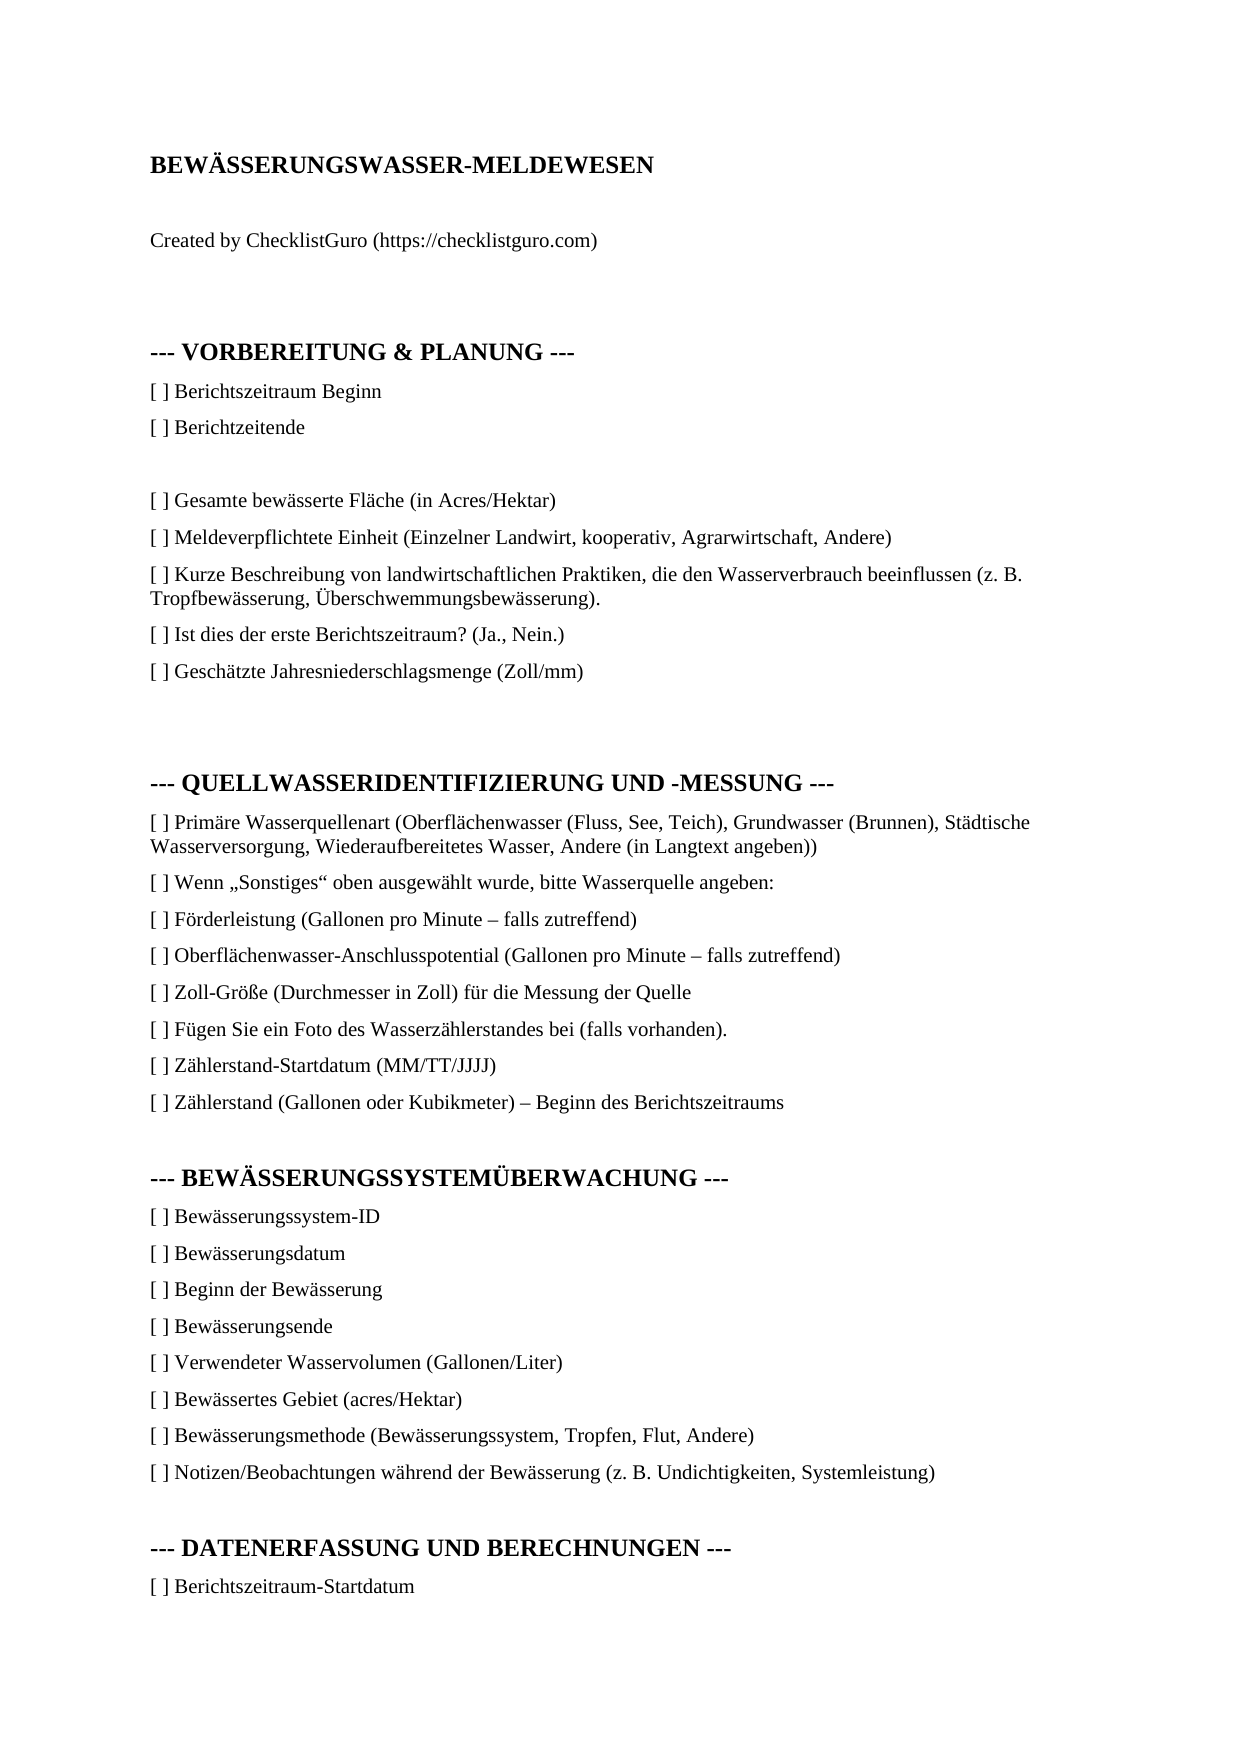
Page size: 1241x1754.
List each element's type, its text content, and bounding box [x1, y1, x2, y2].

text [ ] Notizen/Beobachtungen während der Bewässerung (z. B. Undichtigkeiten, Systemleistung) [150, 1460, 1090, 1484]
text [ ] Berichtszeitraum-Startdatum [150, 1574, 1090, 1598]
text [ ] Gesamte bewässerte Fläche (in Acres/Hektar) [150, 488, 1090, 512]
text --- QUELLWASSERIDENTIFIZIERUNG UND -MESSUNG --- [150, 768, 1090, 797]
text [ ] Geschätzte Jahresniederschlagsmenge (Zoll/mm) [150, 659, 1090, 683]
text [ ] Kurze Beschreibung von landwirtschaftlichen Praktiken, die den Wasserverbrauch beeinflussen (z. B. Tropfbewässerung, Überschwemmungsbewässerung). [150, 562, 1090, 610]
text [ ] Zählerstand-Startdatum (MM/TT/JJJJ) [150, 1053, 1090, 1077]
text [ ] Verwendeter Wasservolumen (Gallonen/Liter) [150, 1350, 1090, 1374]
text [ ] Ist dies der erste Berichtszeitraum? (Ja., Nein.) [150, 622, 1090, 646]
text --- VORBEREITUNG & PLANUNG --- [150, 337, 1090, 366]
text [ ] Fügen Sie ein Foto des Wasserzählerstandes bei (falls vorhanden). [150, 1017, 1090, 1041]
text [ ] Meldeverpflichtete Einheit (Einzelner Landwirt, kooperativ, Agrarwirtschaft, Andere) [150, 525, 1090, 549]
text [ ] Bewässerungsdatum [150, 1241, 1090, 1265]
text Created by ChecklistGuro (https://checklistguro.com) [150, 228, 1090, 252]
text [ ] Oberflächenwasser-Anschlusspotential (Gallonen pro Minute – falls zutreffend) [150, 943, 1090, 967]
text [ ] Bewässerungsmethode (Bewässerungssystem, Tropfen, Flut, Andere) [150, 1423, 1090, 1447]
text [ ] Berichtszeitraum Beginn [150, 379, 1090, 403]
text [ ] Zählerstand (Gallonen oder Kubikmeter) – Beginn des Berichtszeitraums [150, 1090, 1090, 1114]
text [ ] Zoll-Größe (Durchmesser in Zoll) für die Messung der Quelle [150, 980, 1090, 1004]
text [ ] Förderleistung (Gallonen pro Minute – falls zutreffend) [150, 907, 1090, 931]
text [ ] Primäre Wasserquellenart (Oberflächenwasser (Fluss, See, Teich), Grundwasser (Brunnen), Städtische Wasserversorgung, Wiederaufbereitetes Wasser, Andere (in Langtext angeben)) [150, 810, 1090, 858]
text [ ] Berichtzeitende [150, 415, 1090, 439]
text --- DATENERFASSUNG UND BERECHNUNGEN --- [150, 1533, 1090, 1562]
text [ ] Bewässerungssystem-ID [150, 1204, 1090, 1228]
text [ ] Bewässerungsende [150, 1314, 1090, 1338]
text [ ] Beginn der Bewässerung [150, 1277, 1090, 1301]
text BEWÄSSERUNGSWASSER-MELDEWESEN [150, 150, 1090, 179]
text [ ] Wenn „Sonstiges“ oben ausgewählt wurde, bitte Wasserquelle angeben: [150, 870, 1090, 894]
text --- BEWÄSSERUNGSSYSTEMÜBERWACHUNG --- [150, 1163, 1090, 1192]
text [ ] Bewässertes Gebiet (acres/Hektar) [150, 1387, 1090, 1411]
